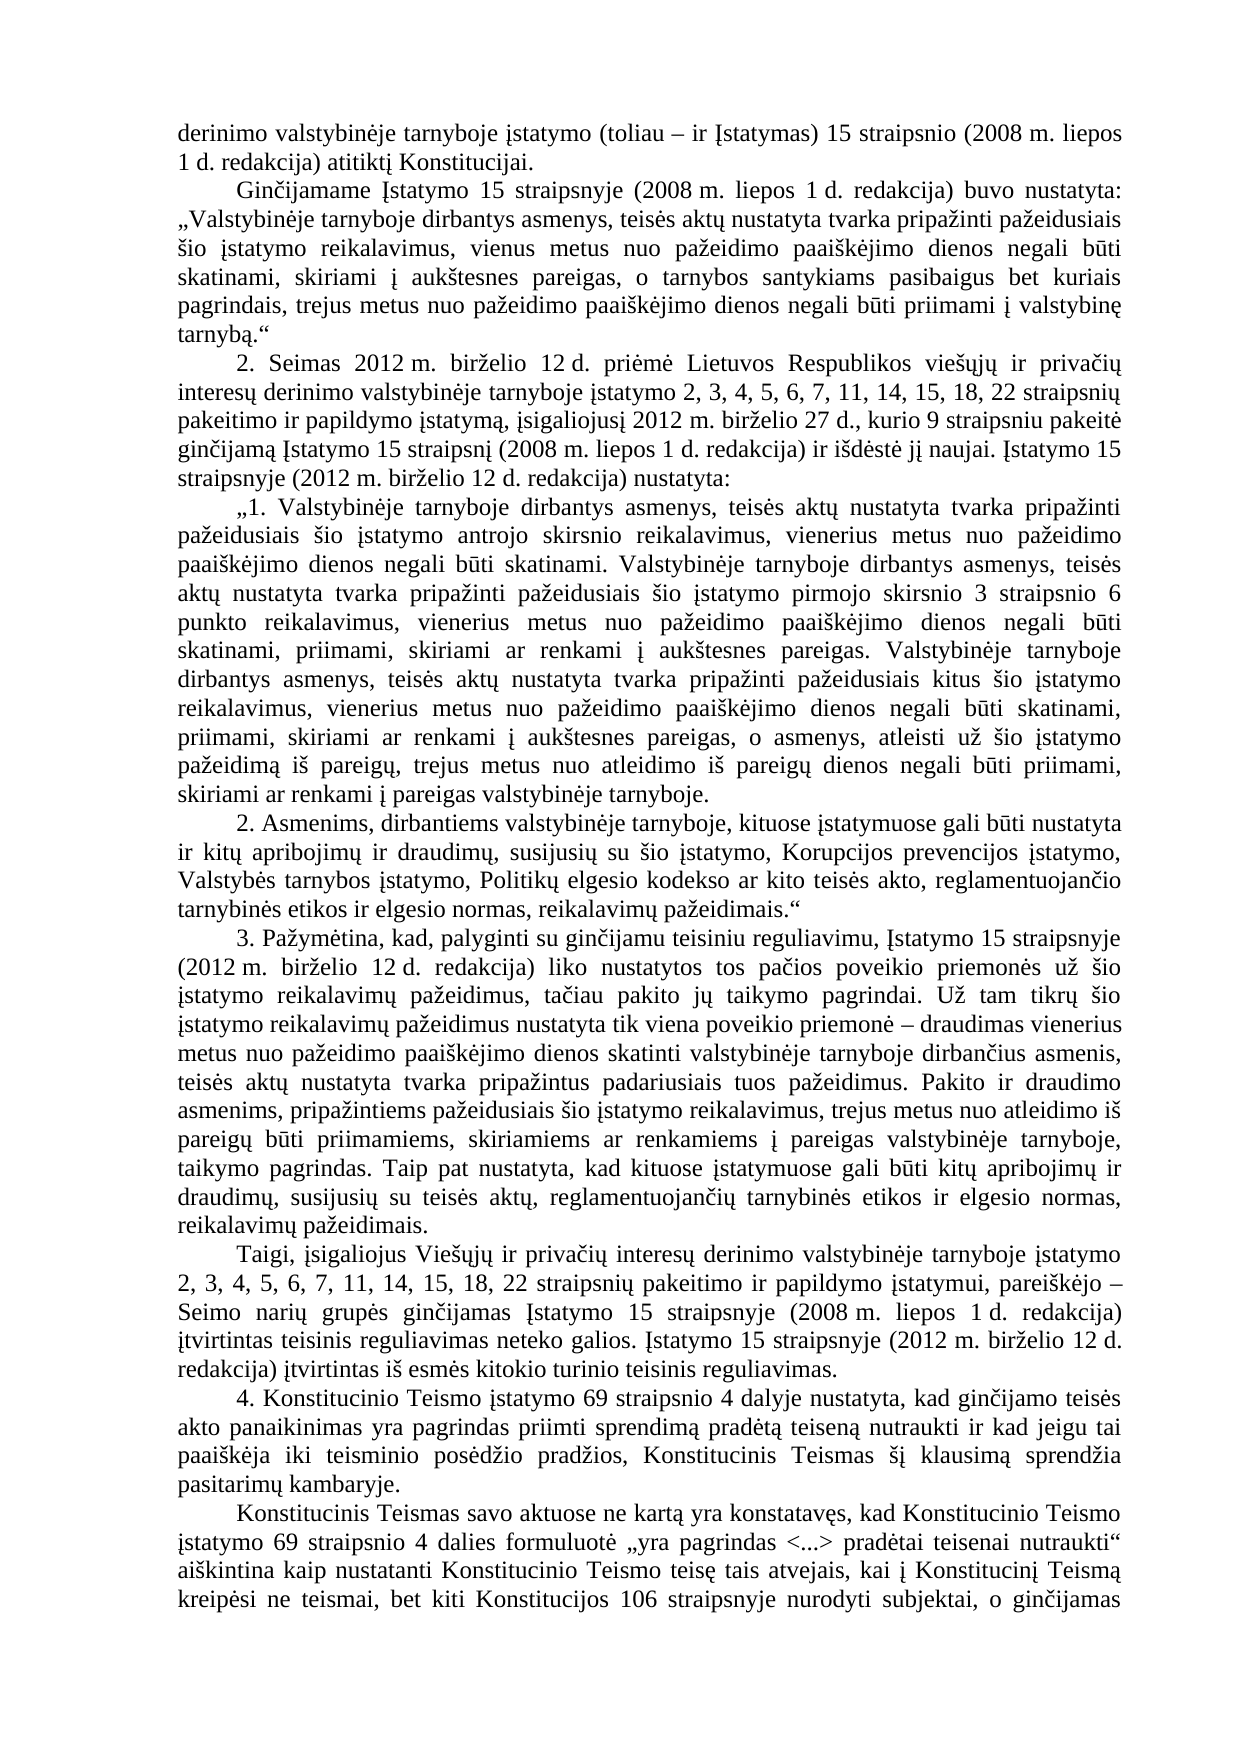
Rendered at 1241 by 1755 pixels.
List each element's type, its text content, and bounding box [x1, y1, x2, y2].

text Ginčijamame Įstatymo 15 straipsnyje (2008 m. liepos 1 d. redakcija) buvo nustatyta: „Valstybinėje tarnyboje dirbantys asmenys, teisės aktų nustatyta tvarka pripažinti pažeidusiais šio įstatymo reikalavimus, vienus metus nuo pažeidimo paaiškėjimo dienos negali būti skatinami, skiriami į aukštesnes pareigas, o tarnybos santykiams pasibaigus bet kuriais pagrindais, trejus metus nuo pažeidimo paaiškėjimo dienos negali būti priimami į valstybinę tarnybą.“ [177, 176, 1122, 348]
text Taigi, įsigaliojus Viešųjų ir privačių interesų derinimo valstybinėje tarnyboje įstatymo 2, 3, 4, 5, 6, 7, 11, 14, 15, 18, 22 straipsnių pakeitimo ir papildymo įstatymui, pareiškėjo – Seimo narių grupės ginčijamas Įstatymo 15 straipsnyje (2008 m. liepos 1 d. redakcija) įtvirtintas teisinis reguliavimas neteko galios. Įstatymo 15 straipsnyje (2012 m. birželio 12 d. redakcija) įtvirtintas iš esmės kitokio turinio teisinis reguliavimas. [177, 1239, 1122, 1383]
text „1. Valstybinėje tarnyboje dirbantys asmenys, teisės aktų nustatyta tvarka pripažinti pažeidusiais šio įstatymo antrojo skirsnio reikalavimus, vienerius metus nuo pažeidimo paaiškėjimo dienos negali būti skatinami. Valstybinėje tarnyboje dirbantys asmenys, teisės aktų nustatyta tvarka pripažinti pažeidusiais šio įstatymo pirmojo skirsnio 3 straipsnio 6 punkto reikalavimus, vienerius metus nuo pažeidimo paaiškėjimo dienos negali būti skatinami, priimami, skiriami ar renkami į aukštesnes pareigas. Valstybinėje tarnyboje dirbantys asmenys, teisės aktų nustatyta tvarka pripažinti pažeidusiais kitus šio įstatymo reikalavimus, vienerius metus nuo pažeidimo paaiškėjimo dienos negali būti skatinami, priimami, skiriami ar renkami į aukštesnes pareigas, o asmenys, atleisti už šio įstatymo pažeidimą iš pareigų, trejus metus nuo atleidimo iš pareigų dienos negali būti priimami, skiriami ar renkami į pareigas valstybinėje tarnyboje. [177, 492, 1122, 808]
text derinimo valstybinėje tarnyboje įstatymo (toliau – ir Įstatymas) 15 straipsnio (2008 m. liepos 1 d. redakcija) atitiktį Konstitucijai. [177, 118, 1122, 176]
text Konstitucinis Teismas savo aktuose ne kartą yra konstatavęs, kad Konstitucinio Teismo įstatymo 69 straipsnio 4 dalies formuluotė „yra pagrindas <...> pradėtai teisenai nutraukti“ aiškintina kaip nustatanti Konstitucinio Teismo teisę tais atvejais, kai į Konstitucinį Teismą kreipėsi ne teismai, bet kiti Konstitucijos 106 straipsnyje nurodyti subjektai, o ginčijamas [177, 1498, 1122, 1613]
text 2. Seimas 2012 m. birželio 12 d. priėmė Lietuvos Respublikos viešųjų ir privačių interesų derinimo valstybinėje tarnyboje įstatymo 2, 3, 4, 5, 6, 7, 11, 14, 15, 18, 22 straipsnių pakeitimo ir papildymo įstatymą, įsigaliojusį 2012 m. birželio 27 d., kurio 9 straipsniu pakeitė ginčijamą Įstatymo 15 straipsnį (2008 m. liepos 1 d. redakcija) ir išdėstė jį naujai. Įstatymo 15 straipsnyje (2012 m. birželio 12 d. redakcija) nustatyta: [177, 348, 1122, 492]
text 3. Pažymėtina, kad, palyginti su ginčijamu teisiniu reguliavimu, Įstatymo 15 straipsnyje (2012 m. birželio 12 d. redakcija) liko nustatytos tos pačios poveikio priemonės už šio įstatymo reikalavimų pažeidimus, tačiau pakito jų taikymo pagrindai. Už tam tikrų šio įstatymo reikalavimų pažeidimus nustatyta tik viena poveikio priemonė – draudimas vienerius metus nuo pažeidimo paaiškėjimo dienos skatinti valstybinėje tarnyboje dirbančius asmenis, teisės aktų nustatyta tvarka pripažintus padariusiais tuos pažeidimus. Pakito ir draudimo asmenims, pripažintiems pažeidusiais šio įstatymo reikalavimus, trejus metus nuo atleidimo iš pareigų būti priimamiems, skiriamiems ar renkamiems į pareigas valstybinėje tarnyboje, taikymo pagrindas. Taip pat nustatyta, kad kituose įstatymuose gali būti kitų apribojimų ir draudimų, susijusių su teisės aktų, reglamentuojančių tarnybinės etikos ir elgesio normas, reikalavimų pažeidimais. [177, 923, 1122, 1239]
text 2. Asmenims, dirbantiems valstybinėje tarnyboje, kituose įstatymuose gali būti nustatyta ir kitų apribojimų ir draudimų, susijusių su šio įstatymo, Korupcijos prevencijos įstatymo, Valstybės tarnybos įstatymo, Politikų elgesio kodekso ar kito teisės akto, reglamentuojančio tarnybinės etikos ir elgesio normas, reikalavimų pažeidimais.“ [177, 808, 1122, 923]
text 4. Konstitucinio Teismo įstatymo 69 straipsnio 4 dalyje nustatyta, kad ginčijamo teisės akto panaikinimas yra pagrindas priimti sprendimą pradėtą teiseną nutraukti ir kad jeigu tai paaiškėja iki teisminio posėdžio pradžios, Konstitucinis Teismas šį klausimą sprendžia pasitarimų kambaryje. [177, 1383, 1122, 1498]
